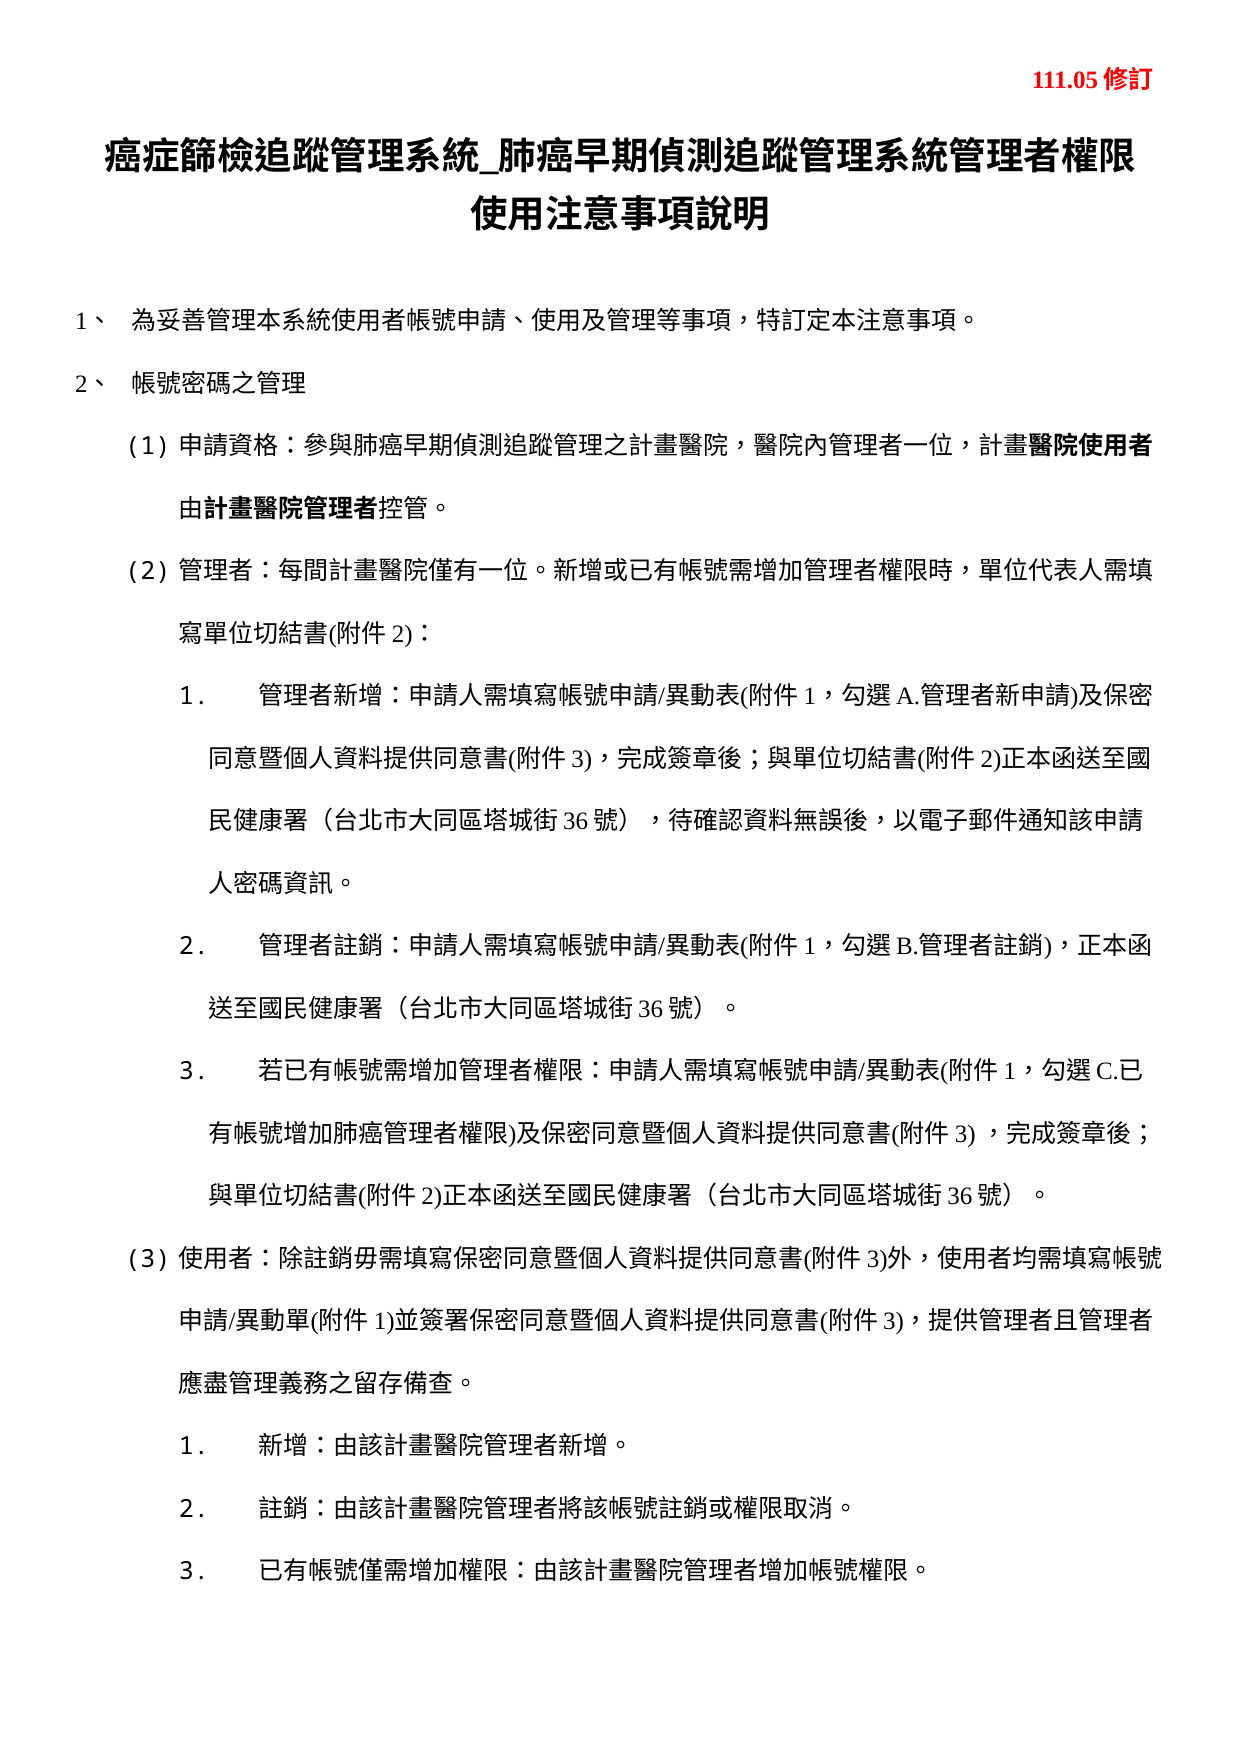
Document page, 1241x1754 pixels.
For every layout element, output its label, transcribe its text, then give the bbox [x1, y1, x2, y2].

text 使用注意事項說明 [75, 181, 1165, 239]
list 管理者：每間計畫醫院僅有一位。新增或已有帳號需增加管理者權限時，單位代表人需填寫單位切結書(附件2)： [125, 527, 1165, 652]
list 註銷：由該計畫醫院管理者將該帳號註銷或權限取消。 [178, 1464, 1165, 1527]
list 使用者：除註銷毋需填寫保密同意暨個人資料提供同意書(附件3)外，使用者均需填寫帳號申請/異動單(附件1)並簽署保密同意暨個人資料提供同意書(附件3)，提供管理者且管理者應盡管理義務之留存備查。 [125, 1214, 1165, 1402]
list 帳號密碼之管理 [75, 339, 1165, 402]
list 若已有帳號需增加管理者權限：申請人需填寫帳號申請/異動表(附件1，勾選C.已有帳號增加肺癌管理者權限)及保密同意暨個人資料提供同意書(附件3) ，完成簽章後；與單位切結書(附件2)正本函送至國民健康署（台北市大同區塔城街36號）。 [178, 1027, 1165, 1214]
text 癌症篩檢追蹤管理系統_肺癌早期偵測追蹤管理系統管理者權限 [75, 123, 1165, 181]
list 新增：由該計畫醫院管理者新增。 [178, 1402, 1165, 1464]
list 為妥善管理本系統使用者帳號申請、使用及管理等事項，特訂定本注意事項。 [75, 277, 1165, 339]
list 申請資格：參與肺癌早期偵測追蹤管理之計畫醫院，醫院內管理者一位，計畫醫院使用者由計畫醫院管理者控管。 [125, 402, 1165, 527]
list 管理者新增：申請人需填寫帳號申請/異動表(附件1，勾選A.管理者新申請)及保密同意暨個人資料提供同意書(附件3)，完成簽章後；與單位切結書(附件2)正本函送至國民健康署（台北市大同區塔城街36號），待確認資料無誤後，以電子郵件通知該申請人密碼資訊。 [178, 652, 1165, 902]
list 已有帳號僅需增加權限：由該計畫醫院管理者增加帳號權限。 [178, 1527, 1165, 1589]
list 管理者註銷：申請人需填寫帳號申請/異動表(附件1，勾選B.管理者註銷)，正本函送至國民健康署（台北市大同區塔城街36號）。 [178, 902, 1165, 1027]
